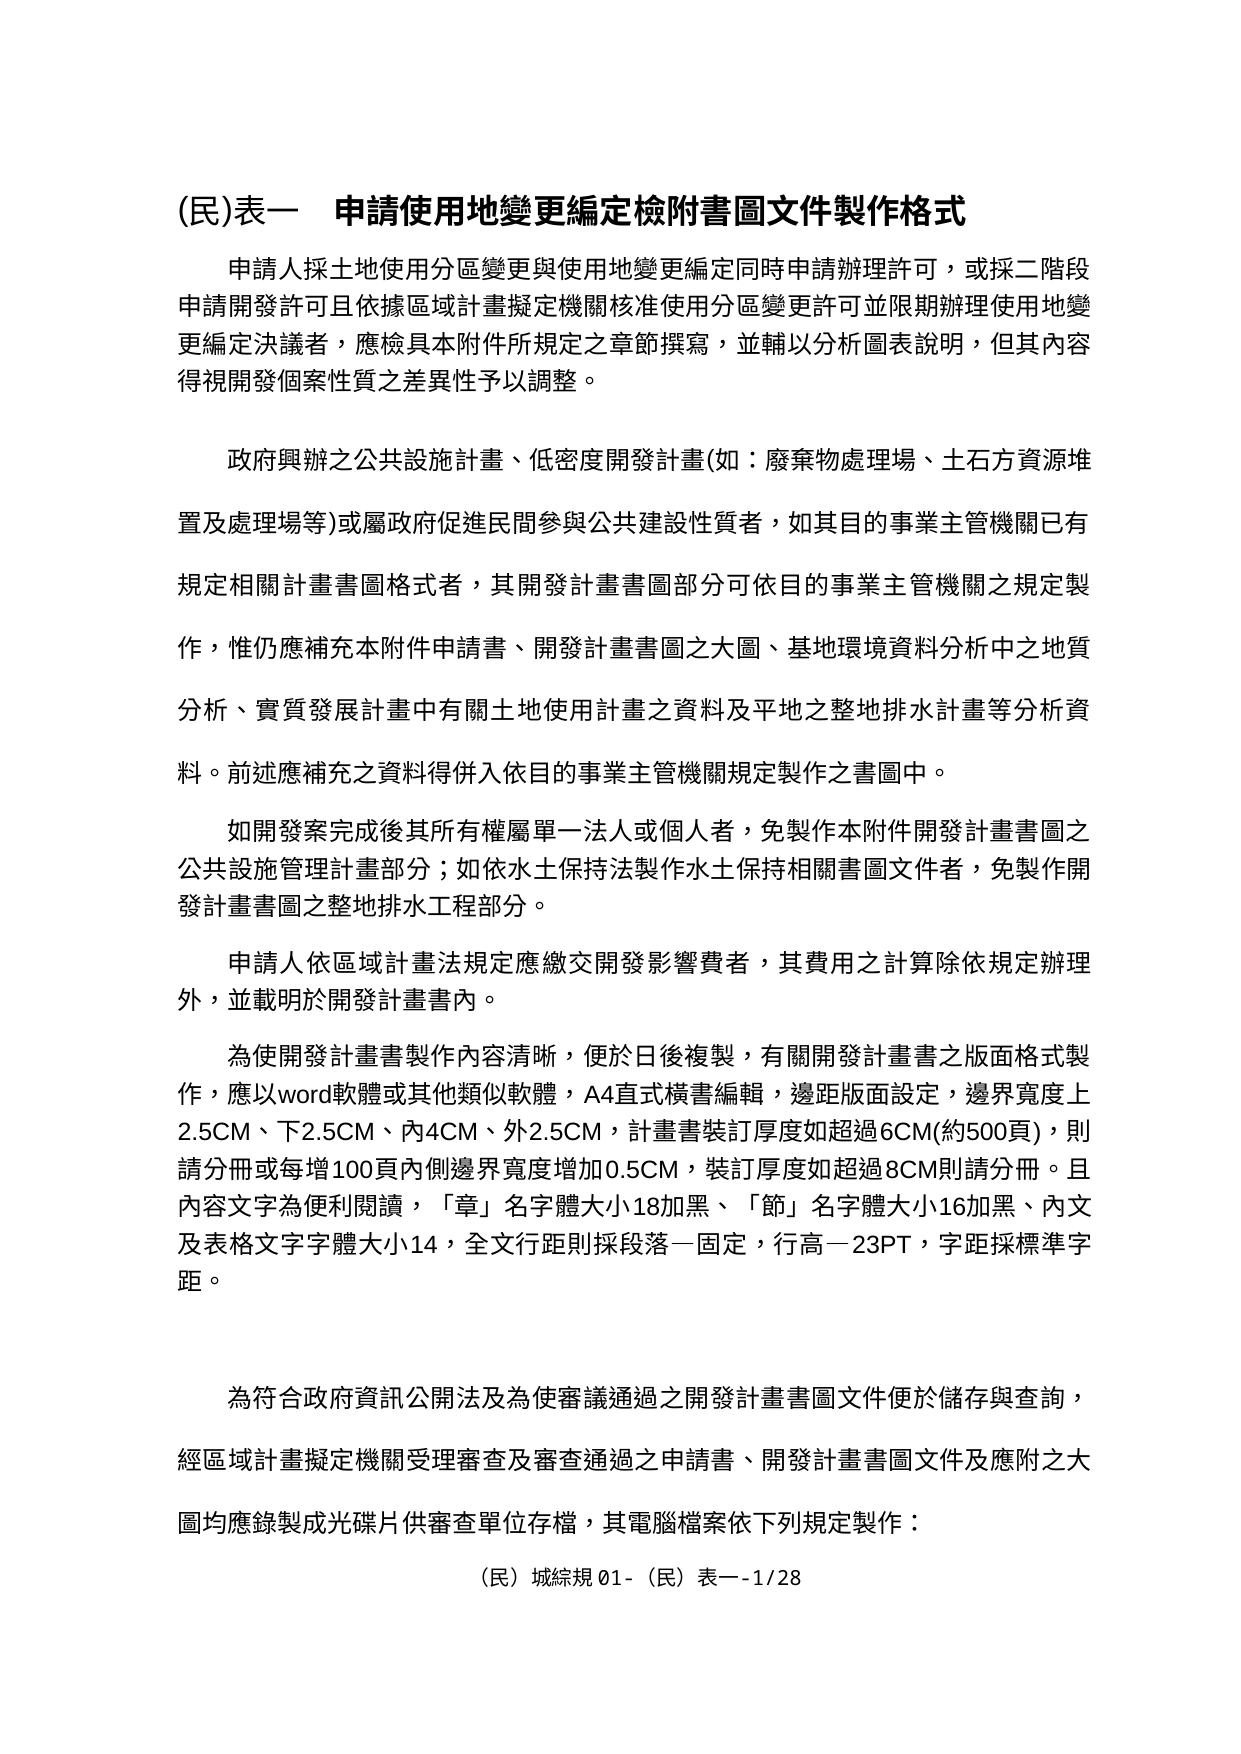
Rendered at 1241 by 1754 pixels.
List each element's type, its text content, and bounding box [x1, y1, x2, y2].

text 申請人依區域計畫法規定應繳交開發影響費者，其費用之計算除依規定辦理外，並載明於開發計畫書內。 [177, 942, 1092, 1017]
text 為使開發計畫書製作內容清晰，便於日後複製，有關開發計畫書之版面格式製作，應以word軟體或其他類似軟體，A4直式橫書編輯，邊距版面設定，邊界寬度上2.5CM、下2.5CM、內4CM、外2.5CM，計畫書裝訂厚度如超過6CM(約500頁)，則請分冊或每增100頁內側邊界寬度增加0.5CM，裝訂厚度如超過8CM則請分冊。且內容文字為便利閱讀，「章」名字體大小18加黑、「節」名字體大小16加黑、內文及表格文字字體大小14，全文行距則採段落—固定，行高—23PT，字距採標準字距。 [177, 1036, 1092, 1298]
text 申請人採土地使用分區變更與使用地變更編定同時申請辦理許可，或採二階段申請開發許可且依據區域計畫擬定機關核准使用分區變更許可並限期辦理使用地變更編定決議者，應檢具本附件所規定之章節撰寫，並輔以分析圖表說明，但其內容得視開發個案性質之差異性予以調整。 [177, 248, 1092, 398]
text (民)表一 申請使用地變更編定檢附書圖文件製作格式 [177, 167, 1092, 229]
text 如開發案完成後其所有權屬單一法人或個人者，免製作本附件開發計畫書圖之公共設施管理計畫部分；如依水土保持法製作水土保持相關書圖文件者，免製作開發計畫書圖之整地排水工程部分。 [177, 811, 1092, 923]
text 為符合政府資訊公開法及為使審議通過之開發計畫書圖文件便於儲存與查詢，經區域計畫擬定機關受理審查及審查通過之申請書、開發計畫書圖文件及應附之大圖均應錄製成光碟片供審查單位存檔，其電腦檔案依下列規定製作： [177, 1354, 1092, 1542]
text 政府興辦之公共設施計畫、低密度開發計畫(如：廢棄物處理場、土石方資源堆置及處理場等)或屬政府促進民間參與公共建設性質者，如其目的事業主管機關已有規定相關計畫書圖格式者，其開發計畫書圖部分可依目的事業主管機關之規定製作，惟仍應補充本附件申請書、開發計畫書圖之大圖、基地環境資料分析中之地質分析、實質發展計畫中有關土地使用計畫之資料及平地之整地排水計畫等分析資料。前述應補充之資料得併入依目的事業主管機關規定製作之書圖中。 [177, 417, 1092, 792]
